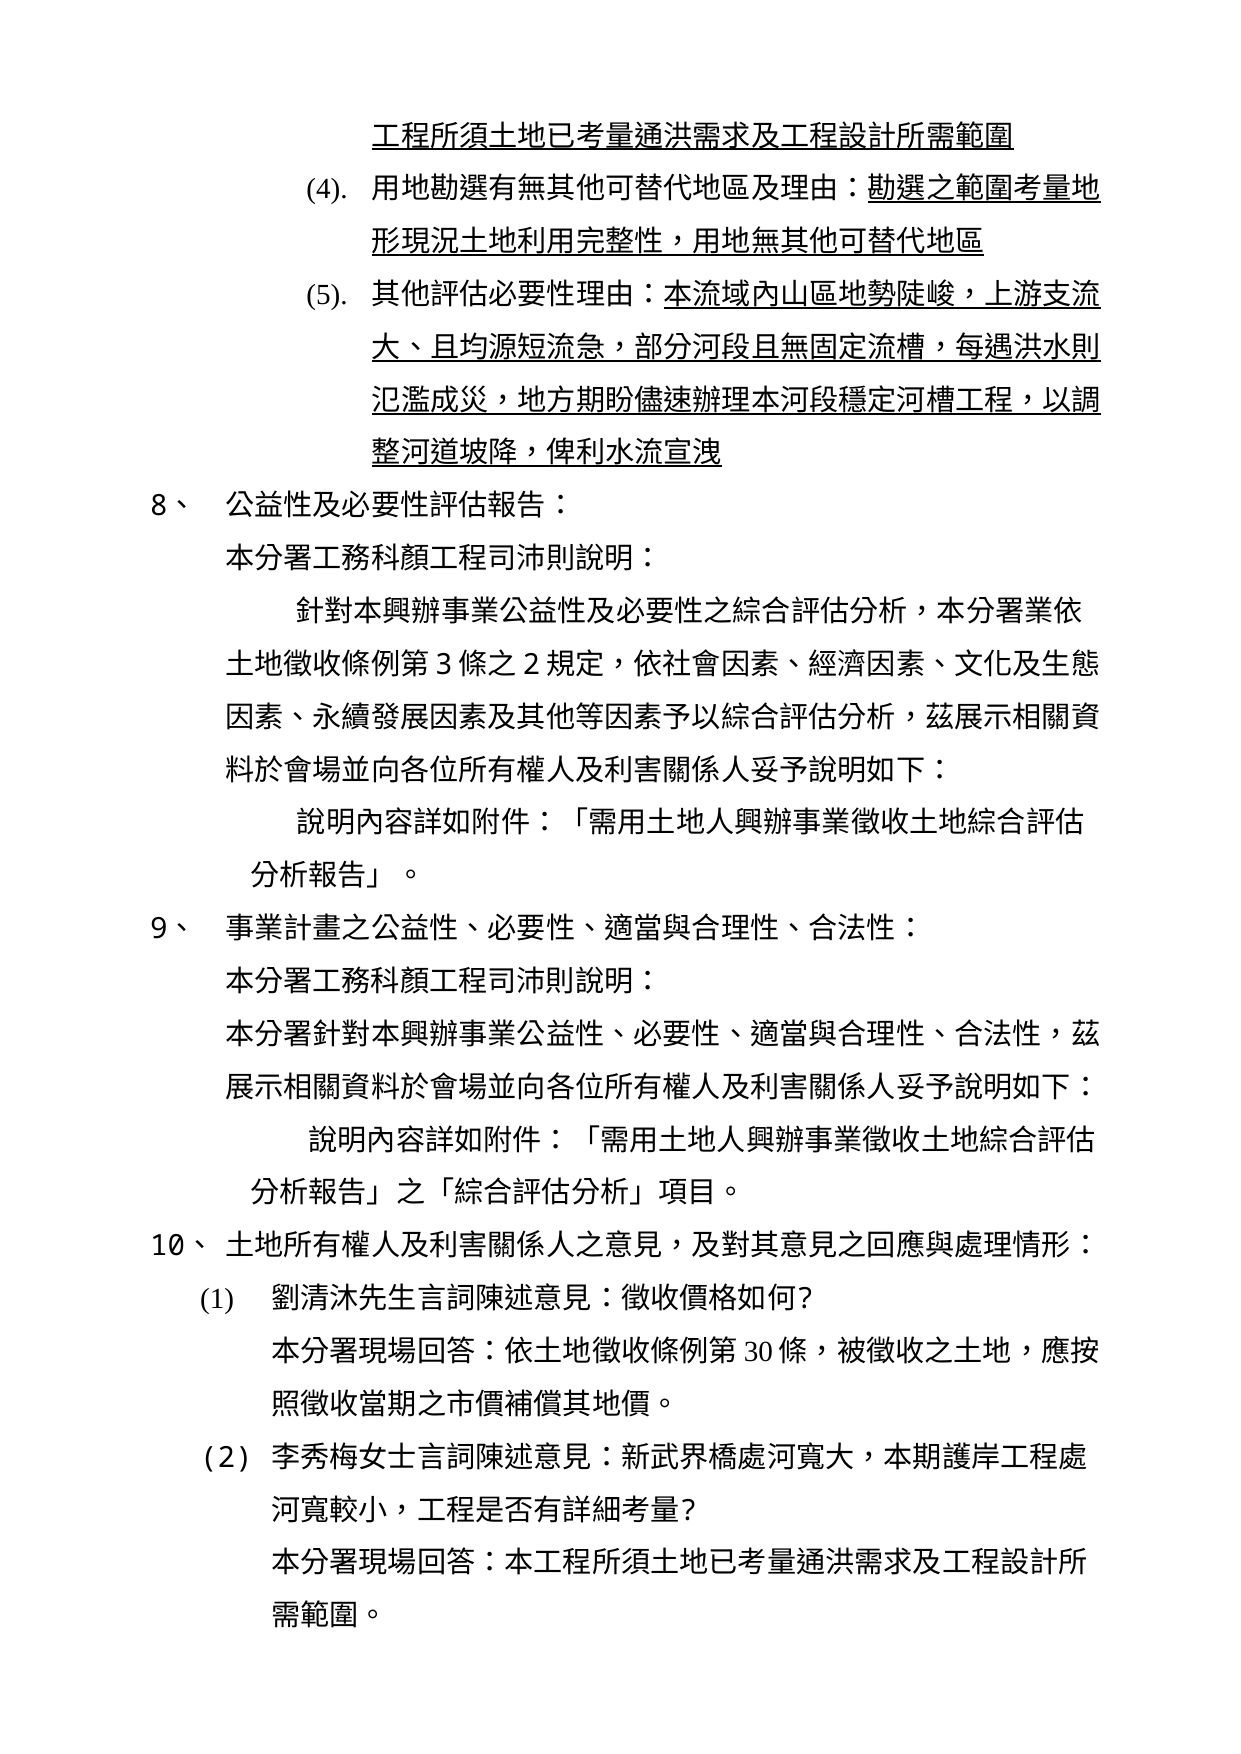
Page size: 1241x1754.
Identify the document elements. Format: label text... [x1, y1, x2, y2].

text 說明內容詳如附件：「需用土地人興辦事業徵收土地綜合評估分析報告」之「綜合評估分析」項目。 [250, 1116, 1107, 1211]
list 公益性及必要性評估報告： [150, 482, 1107, 524]
list 李秀梅女士言詞陳述意見：新武界橋處河寬大，本期護岸工程處河寬較小，工程是否有詳細考量? 本分署現場回答：本工程所須土地已考量通洪需求及工程設計所需範圍。 [200, 1433, 1107, 1634]
text 說明內容詳如附件：「需用土地人興辦事業徵收土地綜合評估分析報告」。 [250, 799, 1107, 894]
list 劉清沐先生言詞陳述意見：徵收價格如何? 本分署現場回答：依土地徵收條例第30條，被徵收之土地，應按照徵收當期之市價補償其地價。 [200, 1275, 1107, 1423]
list 土地所有權人及利害關係人之意見，及對其意見之回應與處理情形： [150, 1222, 1107, 1264]
text 本分署針對本興辦事業公益性、必要性、適當與合理性、合法性，茲展示相關資料於會場並向各位所有權人及利害關係人妥予說明如下： [225, 1011, 1107, 1106]
list 事業計畫之公益性、必要性、適當與合理性、合法性： [150, 905, 1107, 947]
list 用地勘選有無其他可替代地區及理由：勘選之範圍考量地形現況土地利用完整性，用地無其他可替代地區 [306, 165, 1107, 260]
text 本分署工務科顏工程司沛則說明： [200, 958, 1107, 1000]
list 工程所須土地已考量通洪需求及工程設計所需範圍 [306, 112, 1107, 154]
text 本分署工務科顏工程司沛則說明： 針對本興辦事業公益性及必要性之綜合評估分析，本分署業依土地徵收條例第3條之2規定，依社會因素、經濟因素、文化及生態因素、永續發展因素及其他等因素予以綜合評估分析，茲展示相關資料於會場並向各位所有權人及利害關係人妥予說明如下： [225, 535, 1107, 788]
list 其他評估必要性理由：本流域內山區地勢陡峻，上游支流大、且均源短流急，部分河段且無固定流槽，每遇洪水則氾濫成災，地方期盼儘速辦理本河段穩定河槽工程，以調整河道坡降，俾利水流宣洩 [306, 271, 1107, 471]
